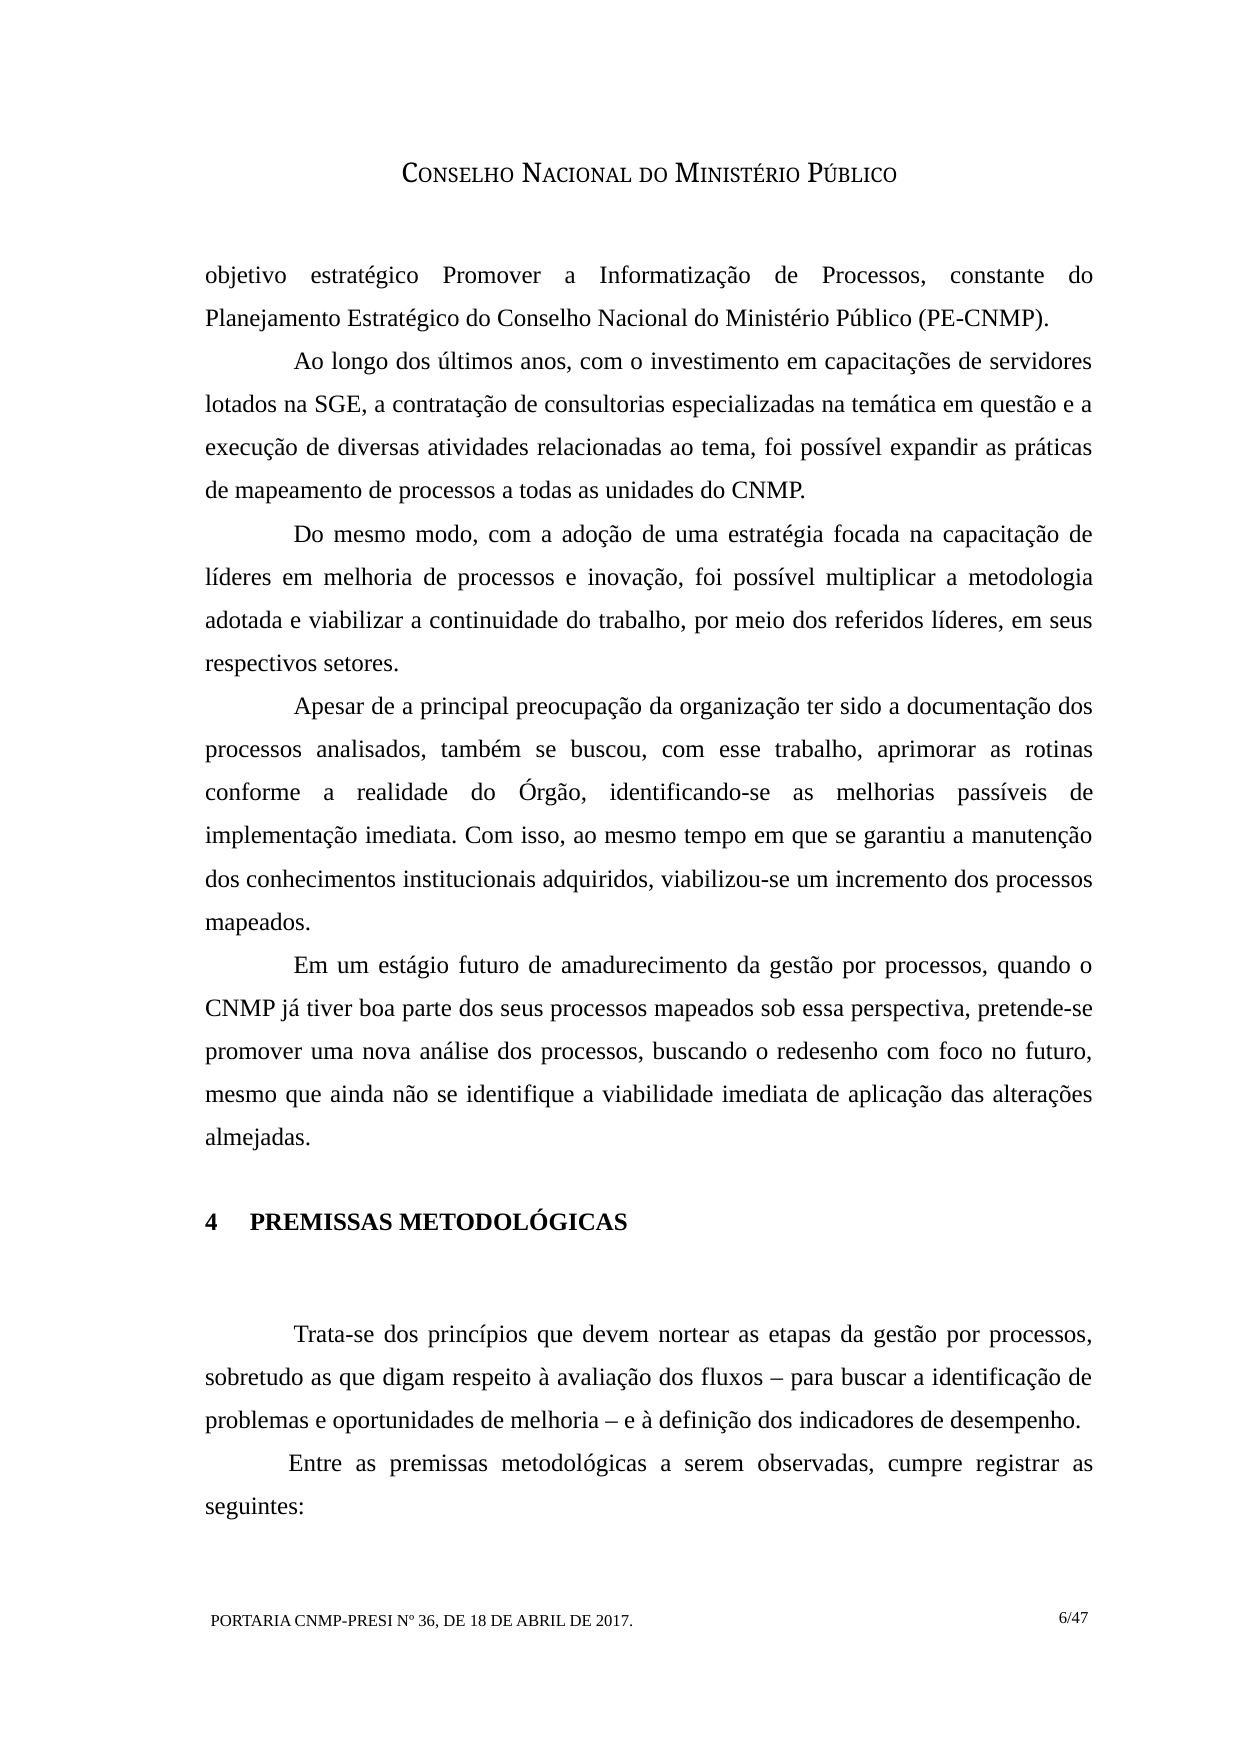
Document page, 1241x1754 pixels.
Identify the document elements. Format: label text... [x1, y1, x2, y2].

text Ao longo dos últimos anos, com o investimento em capacitações de servidores lotados na SGE, a contratação de consultorias especializadas na temática em questão e a execução de diversas atividades relacionadas ao tema, foi possível expandir as práticas de mapeamento de processos a todas as unidades do CNMP. [205, 346, 1094, 504]
text Entre as premissas metodológicas a serem observadas, cumpre registrar as seguintes: [205, 1448, 1094, 1520]
text Em um estágio futuro de amadurecimento da gestão por processos, quando o CNMP já tiver boa parte dos seus processos mapeados sob essa perspectiva, pretende-se promover uma nova análise dos processos, buscando o redesenho com foco no futuro, mesmo que ainda não se identifique a viabilidade imediata de aplicação das alterações almejadas. [205, 950, 1094, 1151]
text Apesar de a principal preocupação da organização ter sido a documentação dos processos analisados, também se buscou, com esse trabalho, aprimorar as rotinas conforme a realidade do Órgão, identificando-se as melhorias passíveis de implementação imediata. Com isso, ao mesmo tempo em que se garantiu a manutenção dos conhecimentos institucionais adquiridos, viabilizou-se um incremento dos processos mapeados. [205, 691, 1094, 936]
text objetivo estratégico Promover a Informatização de Processos, constante do Planejamento Estratégico do Conselho Nacional do Ministério Público (PE-CNMP). [205, 260, 1094, 332]
text Trata-se dos princípios que devem nortear as etapas da gestão por processos, sobretudo as que digam respeito à avaliação dos fluxos – para buscar a identificação de problemas e oportunidades de melhoria – e à definição dos indicadores de desempenho. [205, 1319, 1094, 1434]
text Do mesmo modo, com a adoção de uma estratégia focada na capacitação de líderes em melhoria de processos e inovação, foi possível multiplicar a metodologia adotada e viabilizar a continuidade do trabalho, por meio dos referidos líderes, em seus respectivos setores. [205, 519, 1094, 677]
subtitle PREMISSAS METODOLÓGICAS [205, 1207, 1094, 1236]
